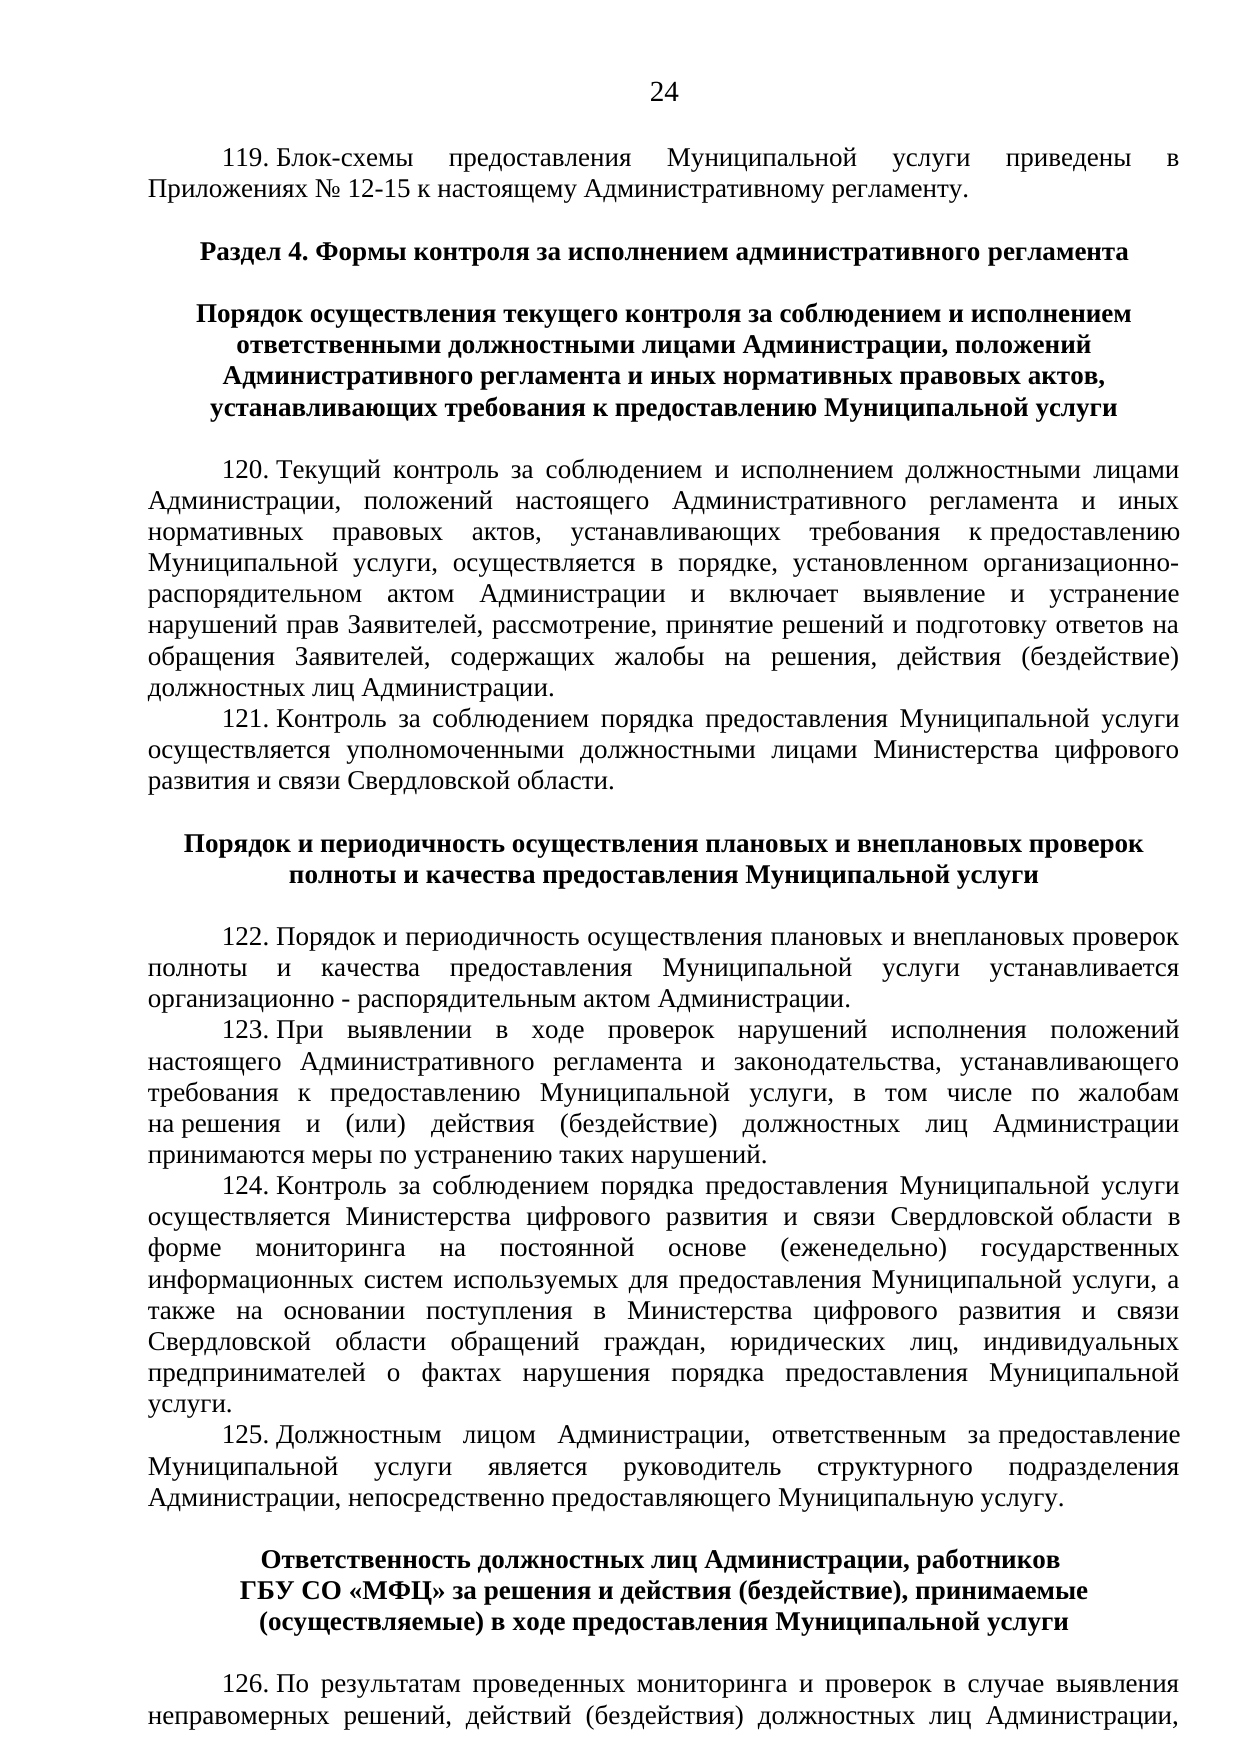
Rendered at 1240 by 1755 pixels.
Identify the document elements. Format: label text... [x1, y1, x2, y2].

text 124. Контроль за соблюдением порядка предоставления Муниципальной услуги осуществляется Министерства цифрового развития и связи Свердловской области в форме мониторинга на постоянной основе (еженедельно) государственных информационных систем используемых для предоставления Муниципальной услуги, а также на основании поступления в Министерства цифрового развития и связи Свердловской области обращений граждан, юридических лиц, индивидуальных предпринимателей о фактах нарушения порядка предоставления Муниципальной услуги. [148, 1169, 1181, 1418]
text 121. Контроль за соблюдением порядка предоставления Муниципальной услуги осуществляется уполномоченными должностными лицами Министерства цифрового развития и связи Свердловской области. [148, 702, 1181, 796]
text Ответственность должностных лиц Администрации, работников ГБУ СО «МФЦ» за решения и действия (бездействие), принимаемые (осуществляемые) в ходе предоставления Муниципальной услуги [148, 1543, 1181, 1636]
text Раздел 4. Формы контроля за исполнением административного регламента [148, 235, 1181, 266]
text 126. По результатам проведенных мониторинга и проверок в случае выявления неправомерных решений, действий (бездействия) должностных лиц Администрации, [148, 1668, 1181, 1730]
text Порядок и периодичность осуществления плановых и внеплановых проверок полноты и качества предоставления Муниципальной услуги [148, 827, 1181, 889]
text 120. Текущий контроль за соблюдением и исполнением должностными лицами Администрации, положений настоящего Административного регламента и иных нормативных правовых актов, устанавливающих требования к предоставлению Муниципальной услуги, осуществляется в порядке, установленном организационно-распорядительном актом Администрации и включает выявление и устранение нарушений прав Заявителей, рассмотрение, принятие решений и подготовку ответов на обращения Заявителей, содержащих жалобы на решения, действия (бездействие) должностных лиц Администрации. [148, 453, 1181, 702]
text 119. Блок-схемы предоставления Муниципальной услуги приведены в Приложениях № 12-15 к настоящему Административному регламенту. [148, 141, 1181, 204]
text 122. Порядок и периодичность осуществления плановых и внеплановых проверок полноты и качества предоставления Муниципальной услуги устанавливается организационно - распорядительным актом Администрации. [148, 920, 1181, 1013]
text 125. Должностным лицом Администрации, ответственным за предоставление Муниципальной услуги является руководитель структурного подразделения Администрации, непосредственно предоставляющего Муниципальную услугу. [148, 1418, 1181, 1512]
text Порядок осуществления текущего контроля за соблюдением и исполнением ответственными должностными лицами Администрации, положений Административного регламента и иных нормативных правовых актов, устанавливающих требования к предоставлению Муниципальной услуги [148, 297, 1181, 422]
text 123. При выявлении в ходе проверок нарушений исполнения положений настоящего Административного регламента и законодательства, устанавливающего требования к предоставлению Муниципальной услуги, в том числе по жалобам на решения и (или) действия (бездействие) должностных лиц Администрации принимаются меры по устранению таких нарушений. [148, 1013, 1181, 1169]
